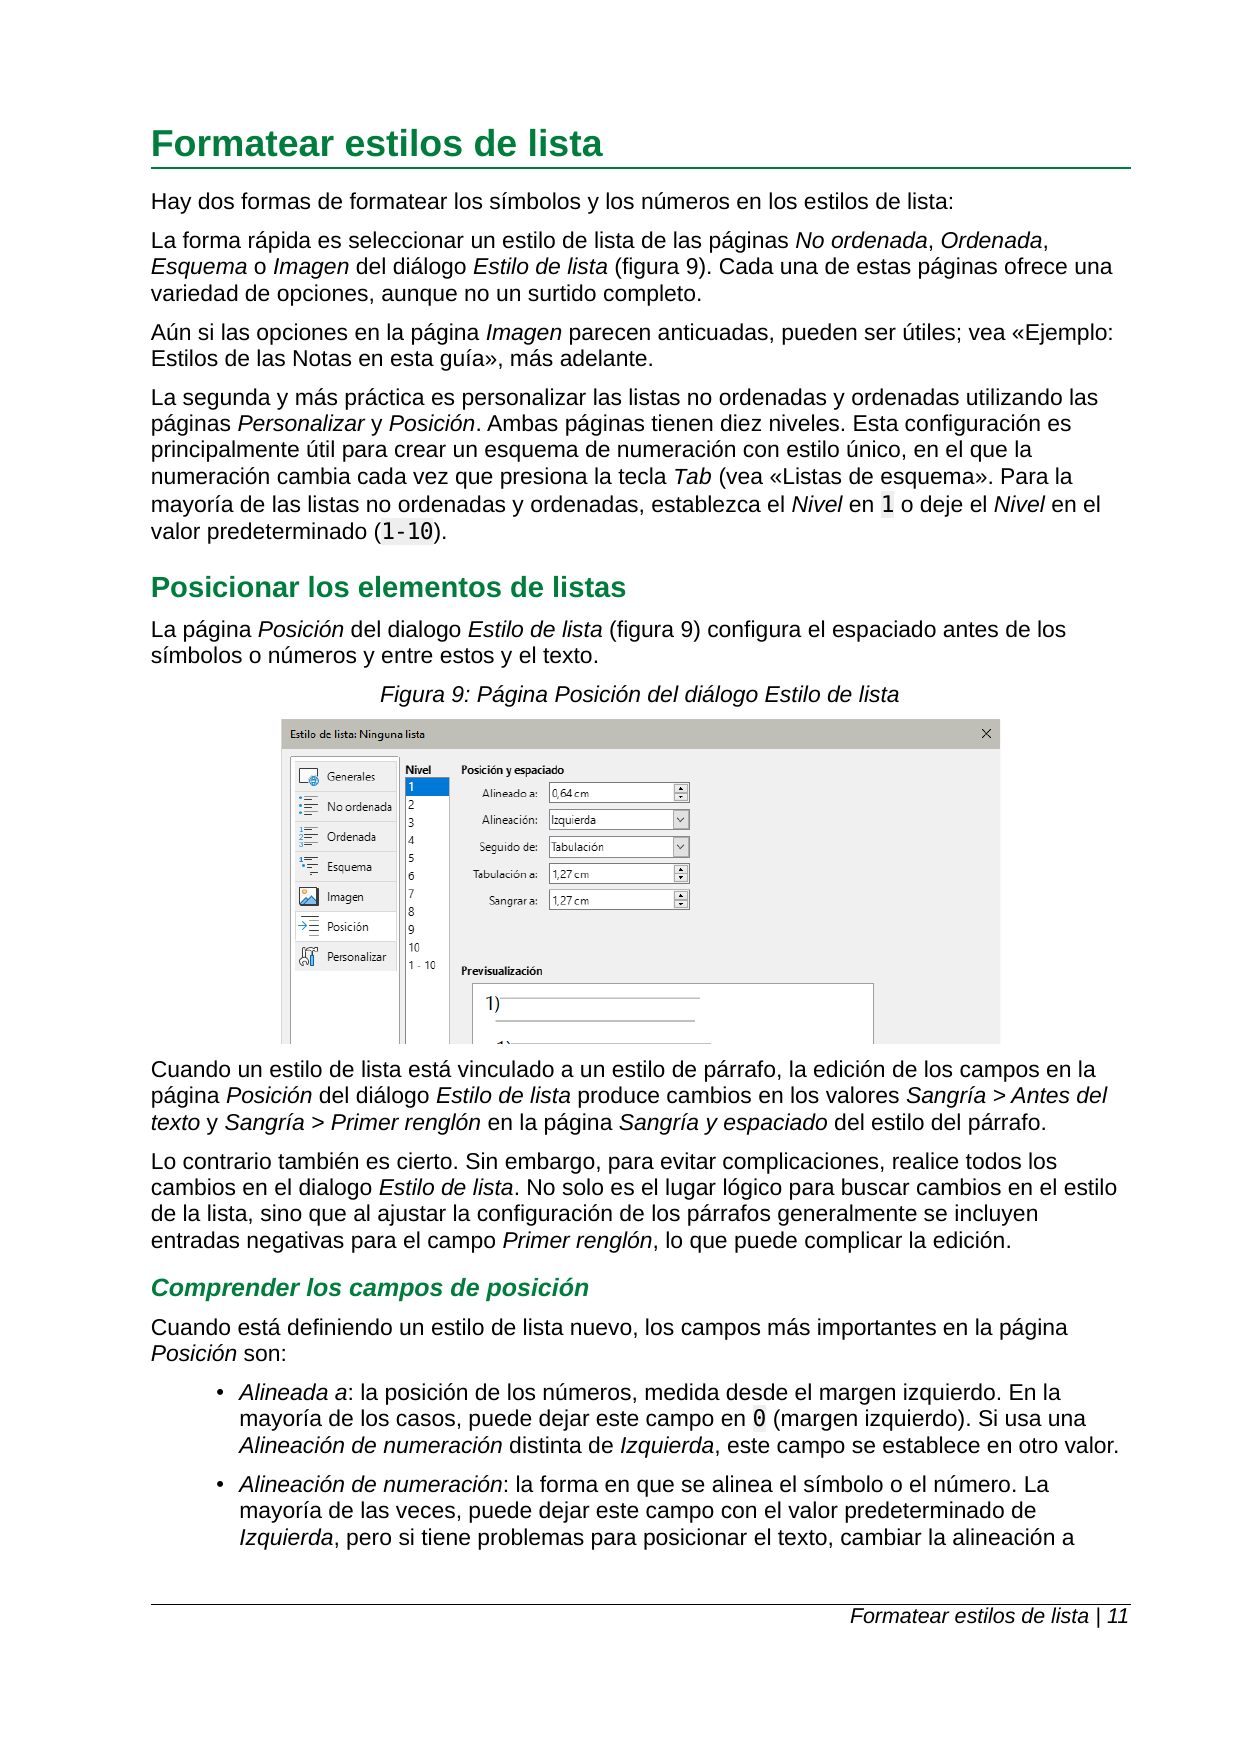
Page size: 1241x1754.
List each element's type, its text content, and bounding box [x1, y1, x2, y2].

list Cuando está definiendo un estilo de lista nuevo, los campos más importantes en la página Posición son: [151, 1314, 1131, 1366]
subtitle Posicionar los elementos de listas [151, 569, 1131, 603]
list Alineada a: la posición de los números, medida desde el margen izquierdo. En la mayoría de los casos, puede dejar este campo en 0 (margen izquierdo). Si usa una Alineación de numeración distinta de Izquierda, este campo se establece en otro valor. [224, 1379, 1131, 1458]
list Alineación de numeración: la forma en que se alinea el símbolo o el número. La mayoría de las veces, puede dejar este campo con el valor predeterminado de Izquierda, pero si tiene problemas para posicionar el texto, cambiar la alineación a [224, 1471, 1131, 1550]
subtitle Formatear estilos de lista [151, 121, 1131, 167]
text Aún si las opciones en la página Imagen parecen anticuadas, pueden ser útiles; vea «Ejemplo: Estilos de las Notas en esta guía», más adelante. [151, 318, 1131, 371]
text Lo contrario también es cierto. Sin embargo, para evitar complicaciones, realice todos los cambios en el dialogo Estilo de lista. No solo es el lugar lógico para buscar cambios en el estilo de la lista, sino que al ajustar la configuración de los párrafos generalmente se incluyen entradas negativas para el campo Primer renglón, lo que puede complicar la edición. [151, 1148, 1131, 1253]
text Figura 9: Página Posición del diálogo Estilo de lista [281, 681, 1000, 707]
text La forma rápida es seleccionar un estilo de lista de las páginas No ordenada, Ordenada, Esquema o Imagen del diálogo Estilo de lista (figura 9). Cada una de estas páginas ofrece una variedad de opciones, aunque no un surtido completo. [151, 227, 1131, 306]
subtitle Comprender los campos de posición [151, 1272, 1131, 1301]
text Cuando un estilo de lista está vinculado a un estilo de párrafo, la edición de los campos en la página Posición del diálogo Estilo de lista produce cambios en los valores Sangría > Antes del texto y Sangría > Primer renglón en la página Sangría y espaciado del estilo del párrafo. [151, 1056, 1131, 1135]
text La segunda y más práctica es personalizar las listas no ordenadas y ordenadas utilizando las páginas Personalizar y Posición. Ambas páginas tienen diez niveles. Esta configuración es principalmente útil para crear un esquema de numeración con estilo único, en el que la numeración cambia cada vez que presiona la tecla Tab (vea «Listas de esquema». Para la mayoría de las listas no ordenadas y ordenadas, establezca el Nivel en 1 o deje el Nivel en el valor predeterminado (1-10). [151, 384, 1131, 545]
text La página Posición del dialogo Estilo de lista (figura 9) configura el espaciado antes de los símbolos o números y entre estos y el texto. [151, 616, 1131, 668]
list Hay dos formas de formatear los símbolos y los números en los estilos de lista: [151, 188, 1131, 214]
picture [281, 719, 1001, 1044]
